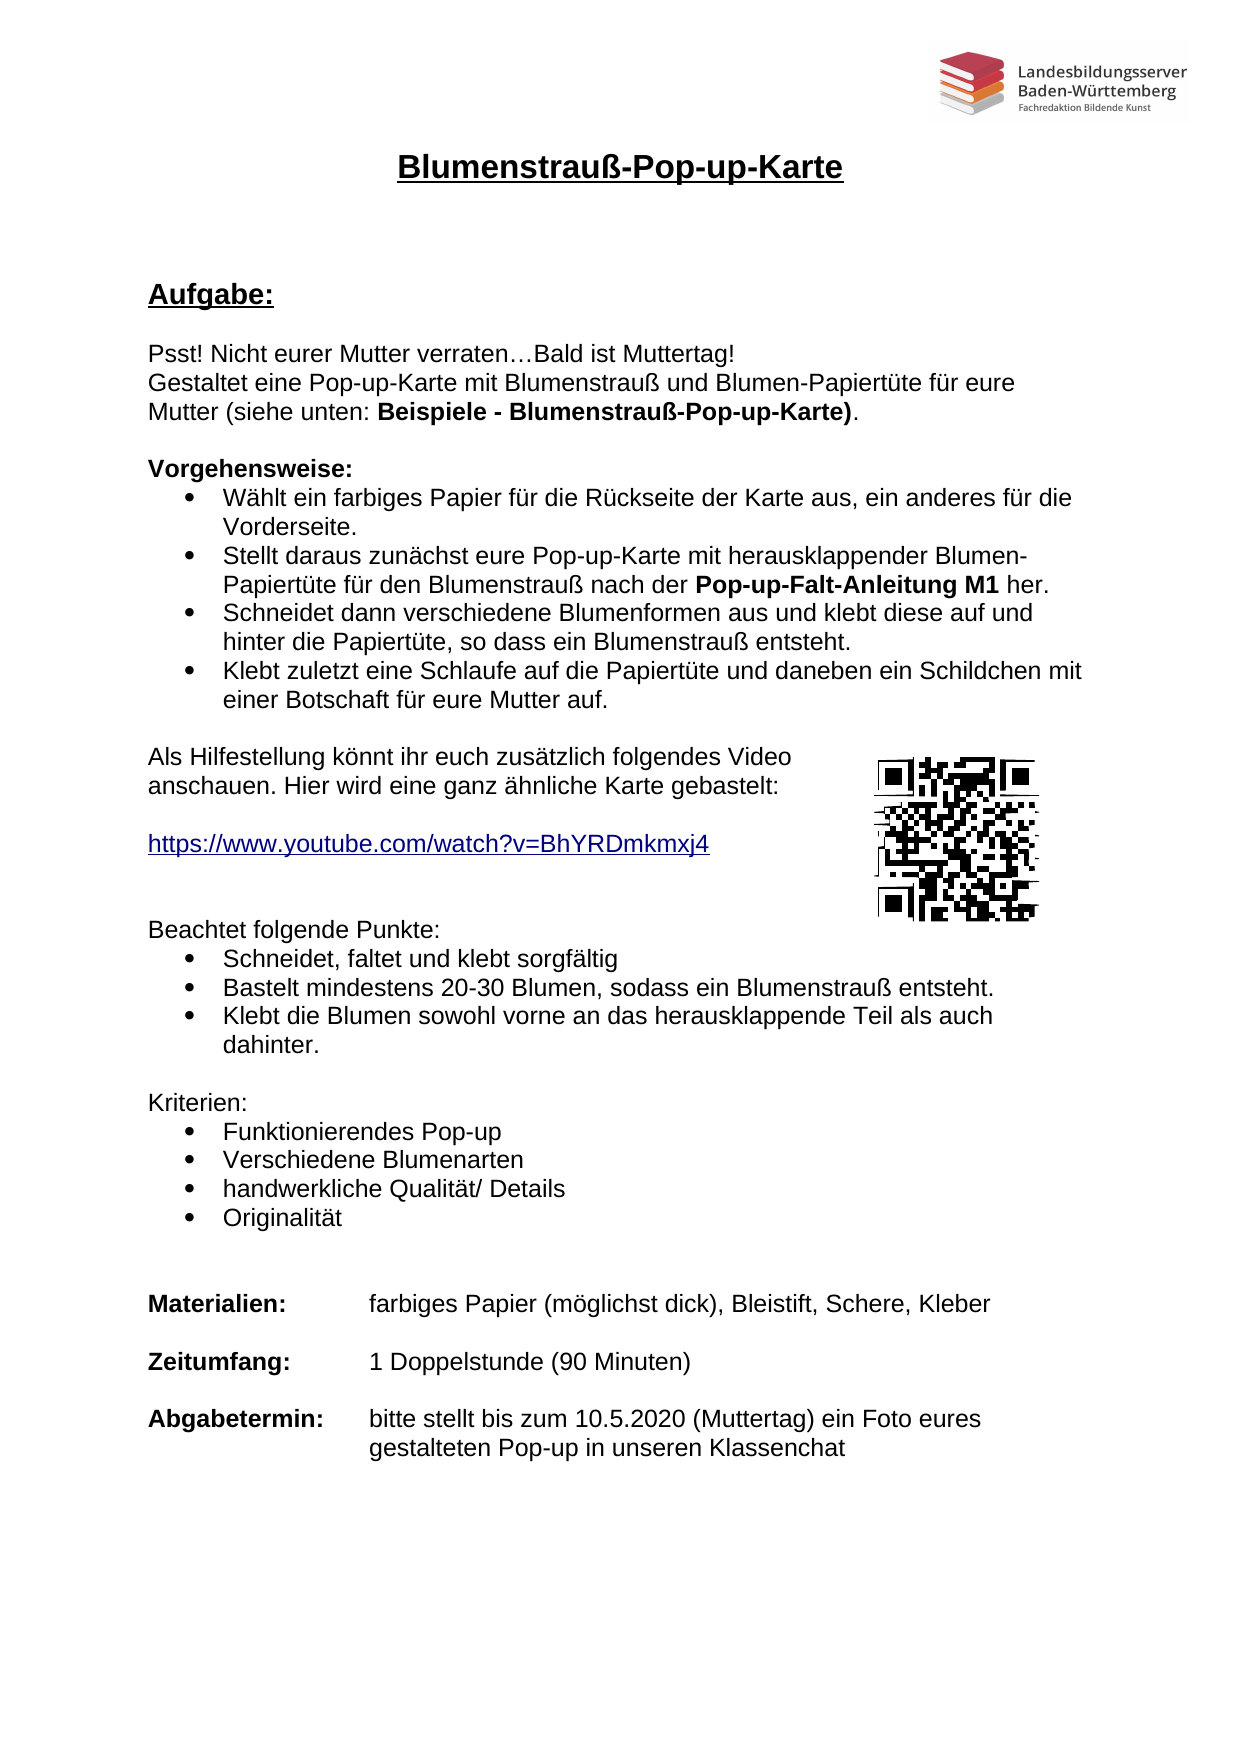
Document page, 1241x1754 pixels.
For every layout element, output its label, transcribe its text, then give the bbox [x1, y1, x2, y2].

list Verschiedene Blumenarten [185, 1145, 1093, 1174]
list Klebt die Blumen sowohl vorne an das herausklappende Teil als auch dahinter. [185, 1001, 1093, 1059]
text Gestaltet eine Pop-up-Karte mit Blumenstrauß und Blumen-Papiertüte für eure Mutter (siehe unten: Beispiele - Blumenstrauß-Pop-up-Karte). [148, 368, 1093, 426]
list Schneidet dann verschiedene Blumenformen aus und klebt diese auf und hinter die Papiertüte, so dass ein Blumenstrauß entsteht. [185, 598, 1093, 656]
text [1029, 828, 1093, 857]
text Als Hilfestellung könnt ihr euch zusätzlich folgendes Video anschauen. Hier wird eine ganz ähnliche Karte gebastelt: [148, 742, 1093, 800]
text Zeitumfang: 1 Doppelstunde (90 Minuten) [148, 1347, 1093, 1376]
text Kriterien: [148, 1088, 1093, 1116]
text Beachtet folgende Punkte: [148, 915, 1093, 944]
list Bastelt mindestens 20-30 Blumen, sodass ein Blumenstrauß entsteht. [185, 972, 1093, 1001]
text Aufgabe: [148, 277, 1093, 311]
text Vorgehensweise: [148, 454, 1093, 483]
list Funktionierendes Pop-up [185, 1116, 1093, 1145]
list Klebt zuletzt eine Schlaufe auf die Papiertüte und daneben ein Schildchen mit einer Botschaft für eure Mutter auf. [185, 656, 1093, 713]
text Blumenstrauß-Pop-up-Karte [148, 148, 1093, 186]
text Psst! Nicht eurer Mutter verraten…Bald ist Muttertag! [148, 339, 1093, 368]
text Abgabetermin: bitte stellt bis zum 10.5.2020 (Muttertag) ein Foto eures gestalteten Pop-up in unseren Klassenchat [148, 1404, 1093, 1462]
text Materialien: farbiges Papier (möglichst dick), Bleistift, Schere, Kleber [148, 1289, 1093, 1318]
list handwerkliche Qualität/ Details [185, 1174, 1093, 1203]
list Wählt ein farbiges Papier für die Rückseite der Karte aus, ein anderes für die Vorderseite. [185, 483, 1093, 541]
list Stellt daraus zunächst eure Pop-up-Karte mit herausklappender Blumen-Papiertüte für den Blumenstrauß nach der Pop-up-Falt-Anleitung M1 her. [185, 541, 1093, 598]
list Schneidet, faltet und klebt sorgfältig [185, 944, 1093, 972]
list Originalität [185, 1203, 1093, 1232]
text https://www.youtube.com/watch?v=BhYRDmkmxj4 [148, 828, 884, 857]
